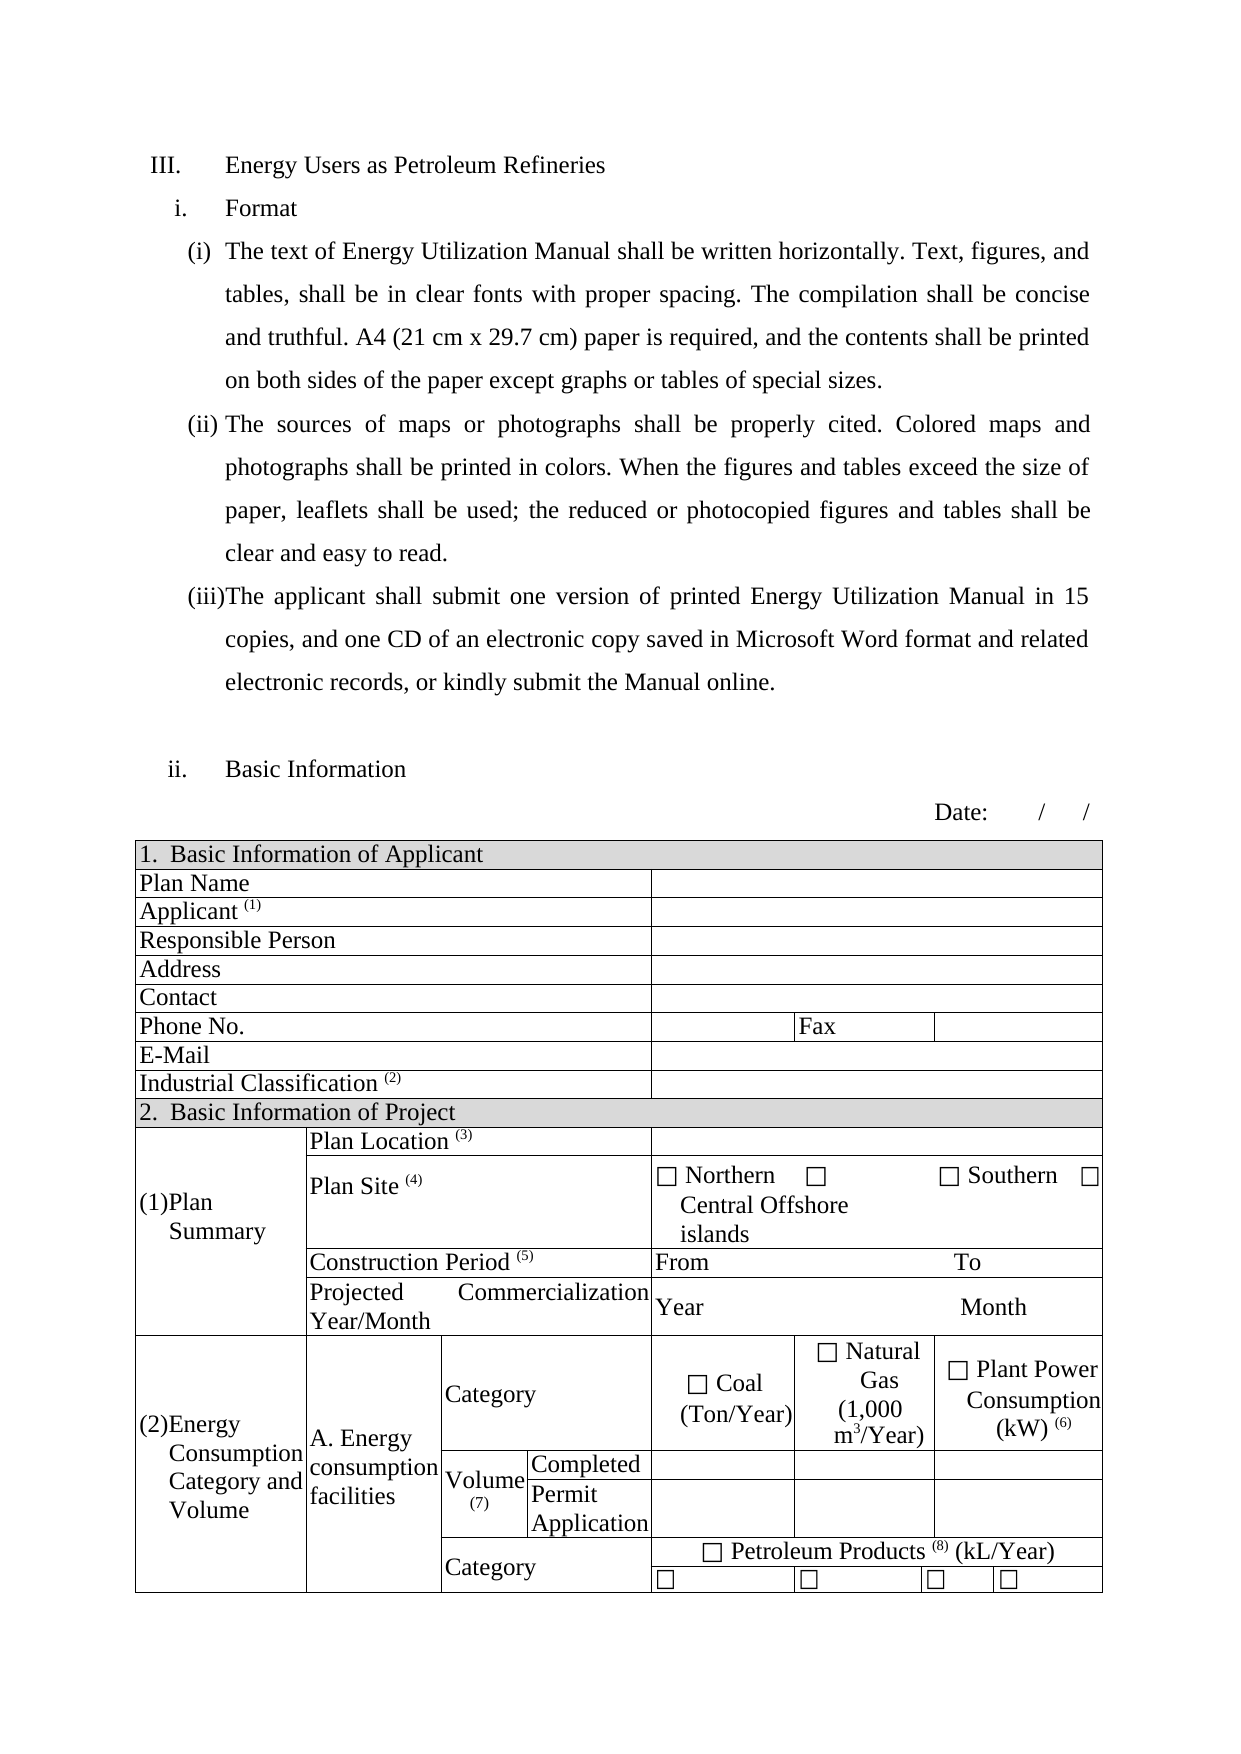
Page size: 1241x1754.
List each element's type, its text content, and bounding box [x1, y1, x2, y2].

table_cell Address [136, 956, 651, 983]
table_cell Commercialization [441, 1278, 651, 1335]
table_cell Plan Site (4) [307, 1156, 651, 1248]
list Basic Information [167, 754, 1117, 782]
table_cell Construction Period (5) [307, 1249, 651, 1277]
table_cell A. Energy consumption facilities [307, 1336, 441, 1592]
table_cell (2)Energy Consumption Category and Volume [136, 1336, 306, 1592]
table_cell [652, 1013, 794, 1041]
table_cell [652, 1042, 1102, 1069]
table_cell Phone No. [136, 1013, 651, 1041]
table_cell □ Coal (Ton/Year) [652, 1336, 794, 1450]
table_cell [795, 1451, 934, 1479]
table_cell [652, 1128, 1102, 1155]
table_cell Projected Year/Month [307, 1278, 441, 1335]
table_cell [935, 1480, 1102, 1537]
table_cell [652, 1071, 1102, 1098]
table_cell [652, 1451, 794, 1479]
table_cell [935, 1013, 1102, 1041]
text Date: / / [934, 797, 1117, 825]
table_cell □ [795, 1567, 921, 1592]
table_cell [1066, 1278, 1102, 1335]
table_cell Year [652, 1278, 921, 1335]
table_cell To [934, 1249, 1066, 1277]
table_cell □ [994, 1567, 1102, 1592]
table_cell [652, 985, 1102, 1012]
table_cell [652, 870, 1102, 897]
table_cell □ Natural Gas (1,000 m3/Year) [795, 1336, 934, 1450]
table_cell [921, 1156, 934, 1248]
table_cell □ Northern □ Central Offshore islands [652, 1156, 921, 1248]
table_cell Industrial Classification (2) [136, 1071, 651, 1098]
list Format [174, 193, 1117, 222]
table_cell [795, 1480, 934, 1537]
table_cell Contact [136, 985, 651, 1012]
table_cell [921, 1278, 934, 1335]
table_cell Fax [795, 1013, 934, 1041]
table_cell 2. Basic Information of Project [136, 1099, 1102, 1127]
table_cell Permit Application [528, 1480, 651, 1537]
table_cell Category [442, 1336, 651, 1450]
table_cell Category [442, 1538, 651, 1592]
table_cell [652, 927, 1102, 954]
table_cell [652, 898, 1102, 926]
table_cell Plan Name [136, 870, 651, 897]
table_cell □ Petroleum Products (8) (kL/Year) [652, 1538, 1102, 1566]
list The sources of maps or photographs shall be properly cited. Colored maps and photographs shall be printed in colors. When the figures and tables exceed the size of paper, leaflets shall be used; the reduced or photocopied figures and tables shall be clear and easy to read. [187, 409, 1091, 567]
list The applicant shall submit one version of printed Energy Utilization Manual in 15 copies, and one CD of an electronic copy saved in Microsoft Word format and related electronic records, or kindly submit the Manual online. [187, 581, 1090, 696]
table_cell [1066, 1249, 1102, 1277]
table_cell Volume (7) [442, 1451, 527, 1537]
table_cell Applicant (1) [136, 898, 651, 926]
table_cell □ Southern [934, 1156, 1066, 1248]
table_cell □ [652, 1567, 794, 1592]
table_cell Month [934, 1278, 1066, 1335]
table_cell □ [1066, 1156, 1102, 1248]
table_cell From [652, 1249, 921, 1277]
table_cell [921, 1249, 934, 1277]
table_cell E-Mail [136, 1042, 651, 1069]
list The text of Energy Utilization Manual shall be written horizontally. Text, figures, and tables, shall be in clear fonts with proper spacing. The compilation shall be concise and truthful. A4 (21 cm x 29.7 cm) paper is required, and the contents shall be printed on both sides of the paper except graphs or tables of special sizes. [187, 236, 1090, 394]
table_cell [652, 956, 1102, 983]
table_cell Completed [528, 1451, 651, 1479]
table_cell [935, 1451, 1102, 1479]
list Energy Users as Petroleum Refineries [150, 150, 1117, 178]
table_cell □ Plant Power Consumption (kW) (6) [935, 1336, 1102, 1450]
table_cell Responsible Person [136, 927, 651, 954]
table_header 1. Basic Information of Applicant [136, 841, 1102, 869]
table_cell Plan Location (3) [307, 1128, 651, 1155]
table_cell (1)Plan Summary [136, 1128, 306, 1335]
table_cell □ [922, 1567, 993, 1592]
table_cell [652, 1480, 794, 1537]
